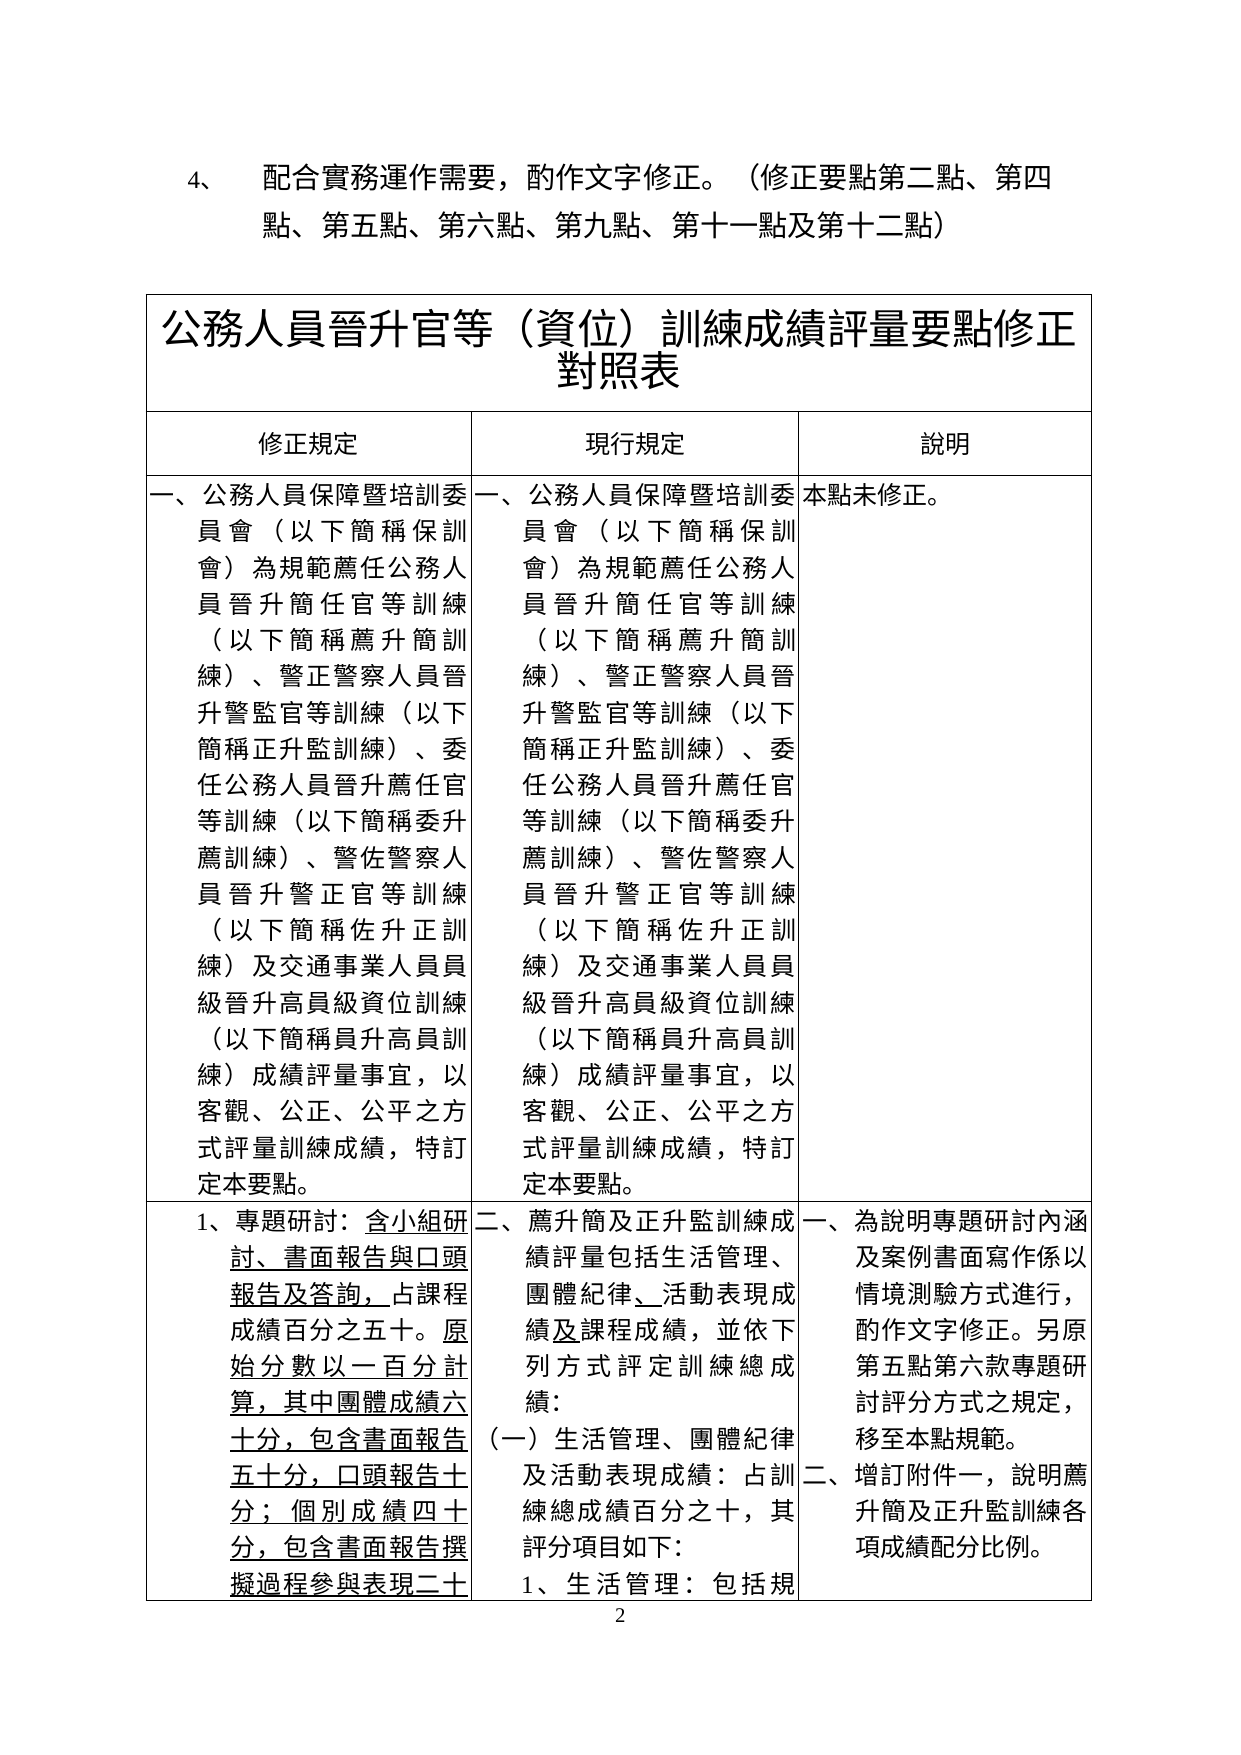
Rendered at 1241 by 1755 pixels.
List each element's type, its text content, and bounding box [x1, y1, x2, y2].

table_cell 二、薦升簡及正升監訓練成績評量包括生活管理、團體紀律及活動表現成績與課程成績，並依下列方式評定訓練總成績（如附件一）： （一）生活管理、團體紀律及活動表現成績：占訓練總成績百分之十，其評分項目如下： 1、生活管理：包括規律、精神、整潔、儀表、談吐及關懷待人等。 2、團體紀律：包括差勤狀況、操守、守時、責任感及團隊精神等。 3、活動表現：包括參與各項活動、課業研討及擔任自治幹部等表現。 （二）課程成績：占訓練總成績百分之九十，其評分項目及配分比例如下： 1、專題研討：含小組研討、書面報告與口頭報告及答詢，占課程成績百分之五十。原始分數以一百分計算，其中團體成績六十分，包含書面報告五十分，口頭報告十分；個別成績四十分，包含書面報告撰擬過程參與表現二十分，本組答詢表現十五分，在他組報告時發問五分。 2、案例書面寫作：採情境測驗方式，占課程成績百分之五十。 [147, 1202, 471, 1600]
table_cell 修正規定 [147, 412, 471, 474]
table_cell 一、為說明專題研討內涵及案例書面寫作係以情境測驗方式進行，酌作文字修正。另原第五點第六款專題研討評分方式之規定，移至本點規範。 二、增訂附件一，說明薦升簡及正升監訓練各項成績配分比例。 [799, 1202, 1091, 1600]
table_cell 本點未修正。 [799, 476, 1091, 1201]
table_cell 二、薦升簡及正升監訓練成績評量包括生活管理、團體紀律、活動表現成績及課程成績，並依下列方式評定訓練總成績： （一）生活管理、團體紀律及活動表現成績：占訓練總成績百分之十，其評分項目如下： 1、生活管理：包括規 [472, 1202, 798, 1600]
table_cell 一、公務人員保障暨培訓委員會（以下簡稱保訓會）為規範薦任公務人員晉升簡任官等訓練（以下簡稱薦升簡訓練）、警正警察人員晉升警監官等訓練（以下簡稱正升監訓練）、委任公務人員晉升薦任官等訓練（以下簡稱委升薦訓練）、警佐警察人員晉升警正官等訓練（以下簡稱佐升正訓練）及交通事業人員員級晉升高員級資位訓練（以下簡稱員升高員訓練）成績評量事宜，以客觀、公正、公平之方式評量訓練成績，特訂定本要點。 [147, 476, 471, 1201]
table_cell 一、公務人員保障暨培訓委員會（以下簡稱保訓會）為規範薦任公務人員晉升簡任官等訓練（以下簡稱薦升簡訓練）、警正警察人員晉升警監官等訓練（以下簡稱正升監訓練）、委任公務人員晉升薦任官等訓練（以下簡稱委升薦訓練）、警佐警察人員晉升警正官等訓練（以下簡稱佐升正訓練）及交通事業人員員級晉升高員級資位訓練（以下簡稱員升高員訓練）成績評量事宜，以客觀、公正、公平之方式評量訓練成績，特訂定本要點。 [472, 476, 798, 1201]
table_cell 現行規定 [472, 412, 798, 474]
list 配合實務運作需要，酌作文字修正。（修正要點第二點、第四點、第五點、第六點、第九點、第十一點及第十二點） [187, 150, 1053, 246]
table_header 公務人員晉升官等（資位）訓練成績評量要點修正對照表 [147, 295, 1091, 411]
table_cell 說明 [799, 412, 1091, 474]
